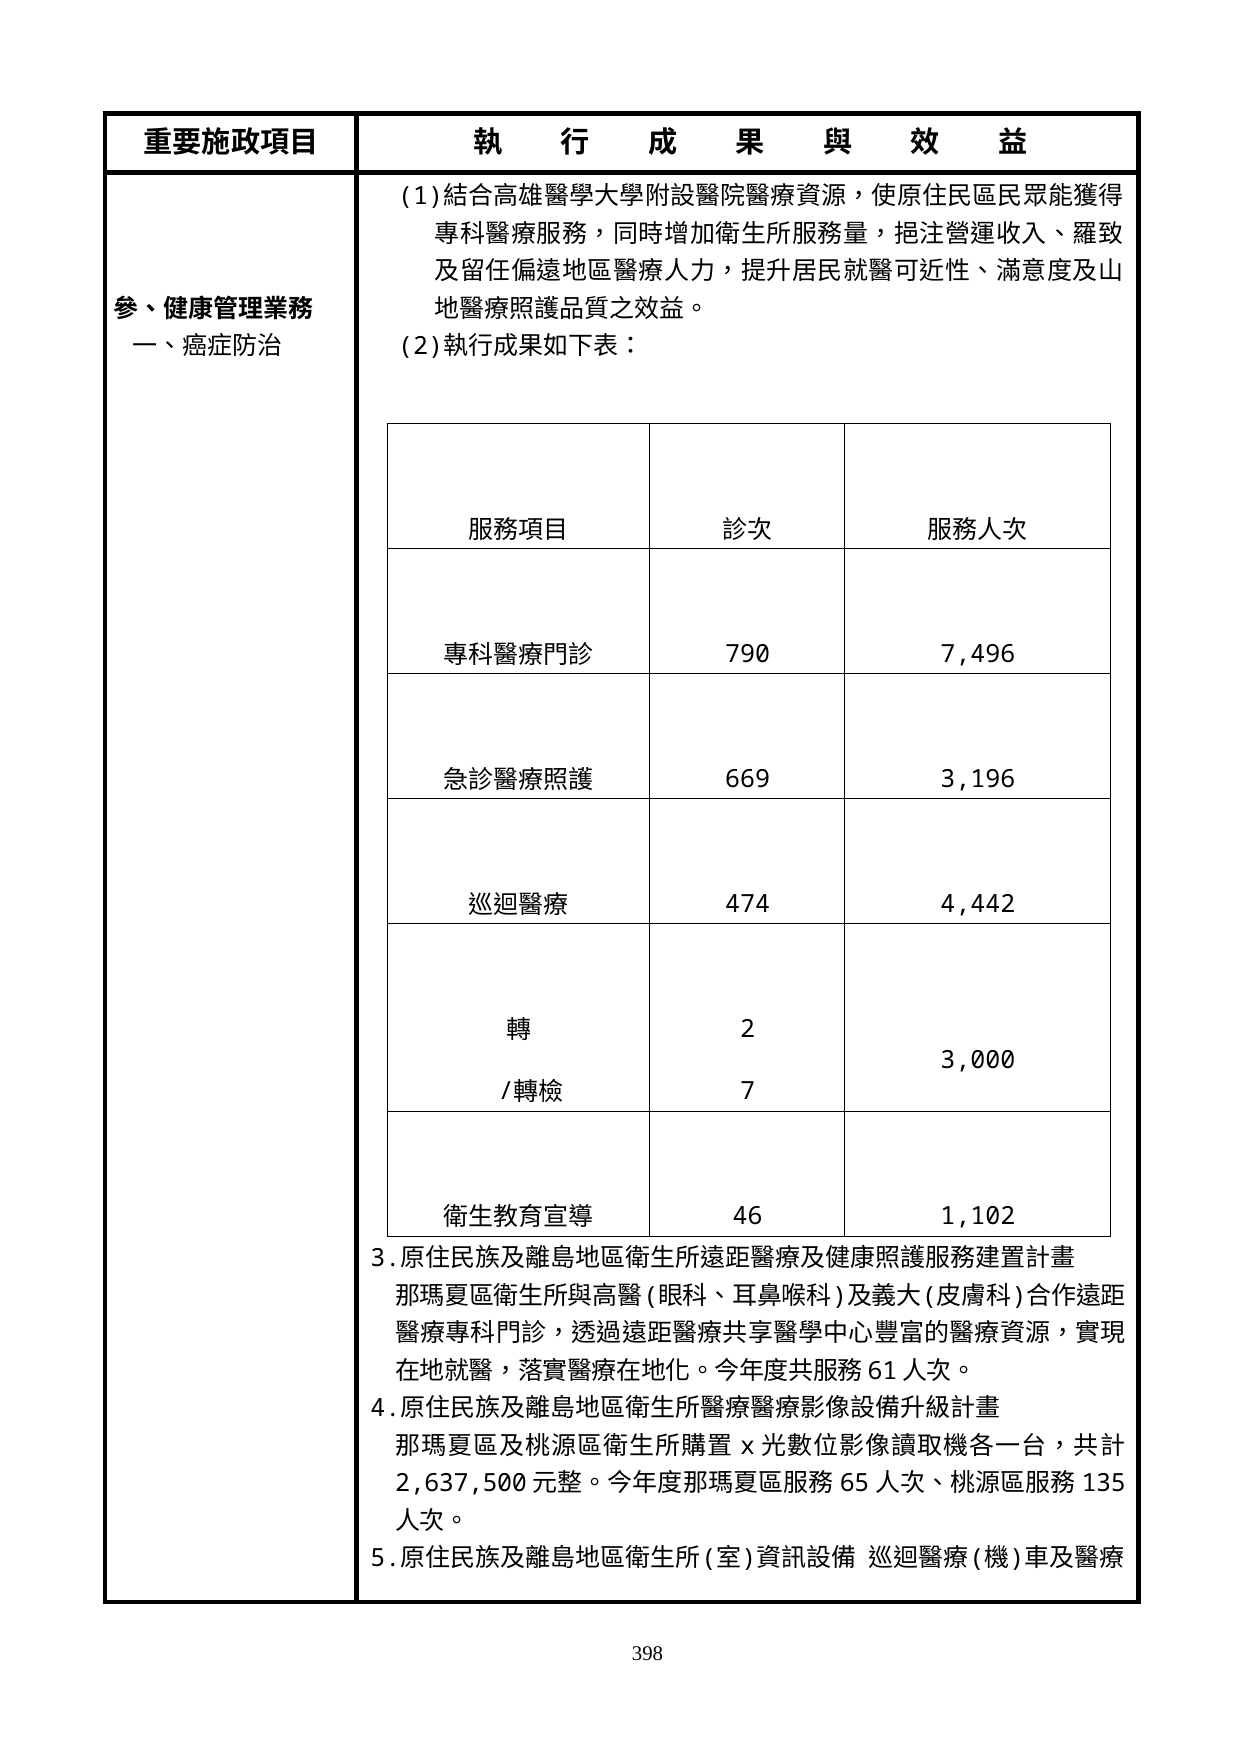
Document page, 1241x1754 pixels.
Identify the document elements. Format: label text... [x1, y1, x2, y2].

table_cell 2 7 [650, 924, 844, 1111]
table_cell 專科醫療門診 [388, 549, 649, 673]
table_header 執 行 成 果 與 效 益 [359, 116, 1136, 170]
table_header 診次 [650, 424, 844, 548]
table_header 服務項目 [388, 424, 649, 548]
table_cell 1,102 [845, 1112, 1110, 1236]
table_cell 3,000 [845, 924, 1110, 1111]
table_header 服務人次 [845, 424, 1110, 548]
table_cell 46 [650, 1112, 844, 1236]
table_cell 3,196 [845, 674, 1110, 798]
table_cell 7,496 [845, 549, 1110, 673]
table_cell 巡迴醫療 [388, 799, 649, 923]
table_cell 790 [650, 549, 844, 673]
table_cell 急診醫療照護 [388, 674, 649, 798]
table_cell 474 [650, 799, 844, 923]
table_cell 衛生教育宣導 [388, 1112, 649, 1236]
table_cell 轉 /轉檢 [388, 924, 649, 1111]
table_header 重要施政項目 [107, 116, 354, 170]
table_cell 4,442 [845, 799, 1110, 923]
table_cell (1)結合高雄醫學大學附設醫院醫療資源，使原住民區民眾能獲得專科醫療服務，同時增加衛生所服務量，挹注營運收入、羅致及留任偏遠地區醫療人力，提升居民就醫可近性、滿意度及山地醫療照護品質之效益。 (2)執行成果如下表： 3.原住民族及離島地區衛生所遠距醫療及健康照護服務建置計畫 那瑪夏區衛生所與高醫(眼科、耳鼻喉科)及義大(皮膚科)合作遠距醫療專科門診，透過遠距醫療共享醫學中心豐富的醫療資源，實現在地就醫，落實醫療在地化。今年度共服務61人次。 4.原住民族及離島地區衛生所醫療醫療影像設備升級計畫 那瑪夏區及桃源區衛生所購置x光數位影像讀取機各一台，共計2,637,500元整。今年度那瑪夏區服務65人次、桃源區服務135人次。 5.原住民族及離島地區衛生所(室)資訊設備 巡迴醫療(機)車及醫療 [359, 175, 1136, 1599]
table_cell 669 [650, 674, 844, 798]
table_cell 參、健康管理業務 一、癌症防治 [107, 175, 354, 1599]
